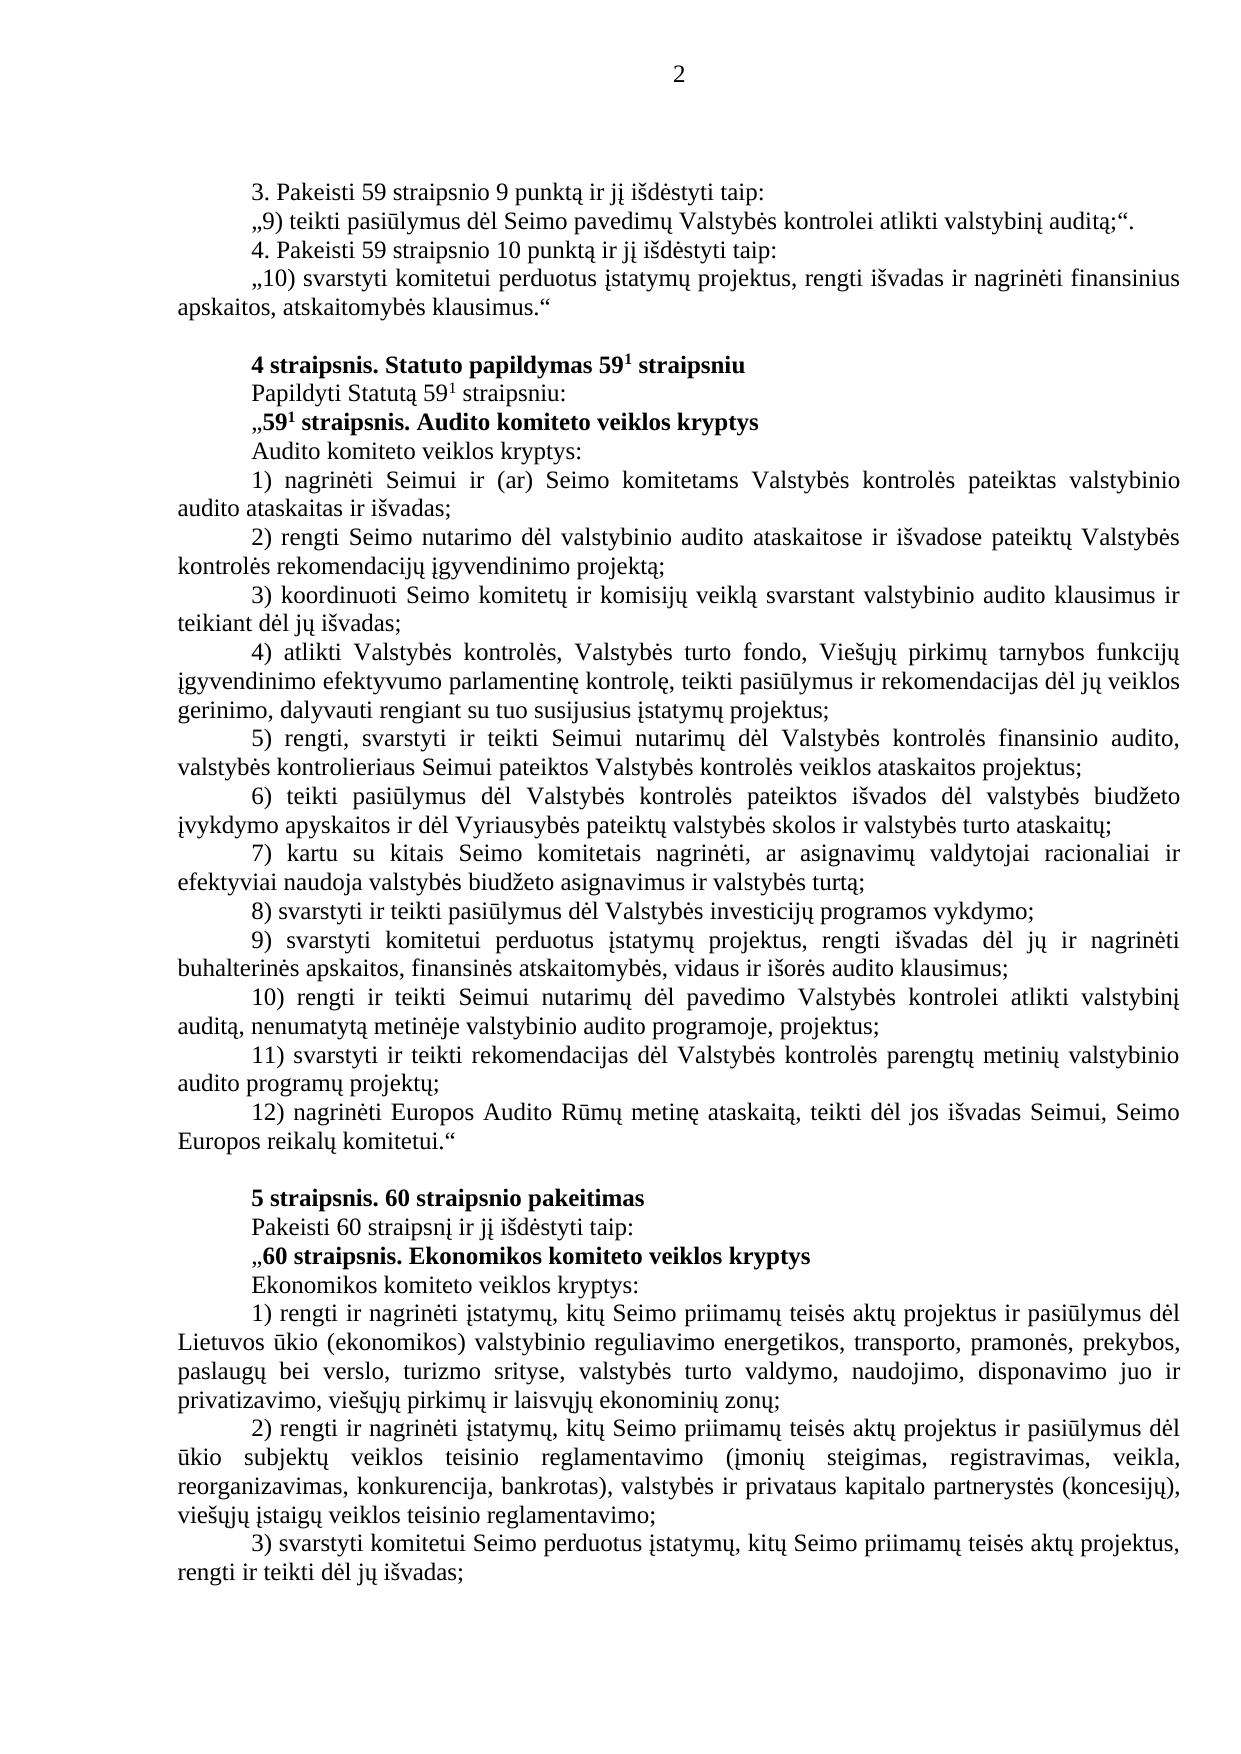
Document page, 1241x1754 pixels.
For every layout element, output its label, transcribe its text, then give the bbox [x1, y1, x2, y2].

text Ekonomikos komiteto veiklos kryptys: [177, 1270, 1181, 1298]
text 2) rengti ir nagrinėti įstatymų, kitų Seimo priimamų teisės aktų projektus ir pasiūlymus dėl ūkio subjektų veiklos teisinio reglamentavimo (įmonių steigimas, registravimas, veikla, reorganizavimas, konkurencija, bankrotas), valstybės ir privataus kapitalo partnerystės (koncesijų), viešųjų įstaigų veiklos teisinio reglamentavimo; [177, 1413, 1181, 1528]
text 3) svarstyti komitetui Seimo perduotus įstatymų, kitų Seimo priimamų teisės aktų projektus, rengti ir teikti dėl jų išvadas; [177, 1528, 1181, 1586]
text 4 straipsnis. Statuto papildymas 591 straipsniu [177, 350, 1181, 378]
text „10) svarstyti komitetui perduotus įstatymų projektus, rengti išvadas ir nagrinėti finansinius apskaitos, atskaitomybės klausimus.“ [177, 263, 1181, 321]
text 4. Pakeisti 59 straipsnio 10 punktą ir jį išdėstyti taip: [177, 235, 1181, 263]
text 9) svarstyti komitetui perduotus įstatymų projektus, rengti išvadas dėl jų ir nagrinėti buhalterinės apskaitos, finansinės atskaitomybės, vidaus ir išorės audito klausimus; [177, 925, 1181, 982]
text Papildyti Statutą 591 straipsniu: [177, 378, 1181, 407]
text 7) kartu su kitais Seimo komitetais nagrinėti, ar asignavimų valdytojai racionaliai ir efektyviai naudoja valstybės biudžeto asignavimus ir valstybės turtą; [177, 838, 1181, 896]
text 5) rengti, svarstyti ir teikti Seimui nutarimų dėl Valstybės kontrolės finansinio audito, valstybės kontrolieriaus Seimui pateiktos Valstybės kontrolės veiklos ataskaitos projektus; [177, 723, 1181, 781]
text 8) svarstyti ir teikti pasiūlymus dėl Valstybės investicijų programos vykdymo; [177, 896, 1181, 925]
text 1) nagrinėti Seimui ir (ar) Seimo komitetams Valstybės kontrolės pateiktas valstybinio audito ataskaitas ir išvadas; [177, 465, 1181, 522]
text 10) rengti ir teikti Seimui nutarimų dėl pavedimo Valstybės kontrolei atlikti valstybinį auditą, nenumatytą metinėje valstybinio audito programoje, projektus; [177, 982, 1181, 1040]
text 11) svarstyti ir teikti rekomendacijas dėl Valstybės kontrolės parengtų metinių valstybinio audito programų projektų; [177, 1040, 1181, 1097]
text 6) teikti pasiūlymus dėl Valstybės kontrolės pateiktos išvados dėl valstybės biudžeto įvykdymo apyskaitos ir dėl Vyriausybės pateiktų valstybės skolos ir valstybės turto ataskaitų; [177, 781, 1181, 838]
text „591 straipsnis. Audito komiteto veiklos kryptys [177, 407, 1181, 436]
text Pakeisti 60 straipsnį ir jį išdėstyti taip: [177, 1212, 1181, 1241]
text 5 straipsnis. 60 straipsnio pakeitimas [177, 1183, 1181, 1212]
text „9) teikti pasiūlymus dėl Seimo pavedimų Valstybės kontrolei atlikti valstybinį auditą;“. [177, 206, 1181, 235]
text 3. Pakeisti 59 straipsnio 9 punktą ir jį išdėstyti taip: [177, 177, 1181, 206]
text 4) atlikti Valstybės kontrolės, Valstybės turto fondo, Viešųjų pirkimų tarnybos funkcijų įgyvendinimo efektyvumo parlamentinę kontrolę, teikti pasiūlymus ir rekomendacijas dėl jų veiklos gerinimo, dalyvauti rengiant su tuo susijusius įstatymų projektus; [177, 637, 1181, 723]
text Audito komiteto veiklos kryptys: [177, 436, 1181, 465]
text „60 straipsnis. Ekonomikos komiteto veiklos kryptys [177, 1241, 1181, 1270]
text 12) nagrinėti Europos Audito Rūmų metinę ataskaitą, teikti dėl jos išvadas Seimui, Seimo Europos reikalų komitetui.“ [177, 1097, 1181, 1155]
text 3) koordinuoti Seimo komitetų ir komisijų veiklą svarstant valstybinio audito klausimus ir teikiant dėl jų išvadas; [177, 580, 1181, 637]
text 1) rengti ir nagrinėti įstatymų, kitų Seimo priimamų teisės aktų projektus ir pasiūlymus dėl Lietuvos ūkio (ekonomikos) valstybinio reguliavimo energetikos, transporto, pramonės, prekybos, paslaugų bei verslo, turizmo srityse, valstybės turto valdymo, naudojimo, disponavimo juo ir privatizavimo, viešųjų pirkimų ir laisvųjų ekonominių zonų; [177, 1298, 1181, 1413]
text 2) rengti Seimo nutarimo dėl valstybinio audito ataskaitose ir išvadose pateiktų Valstybės kontrolės rekomendacijų įgyvendinimo projektą; [177, 522, 1181, 580]
